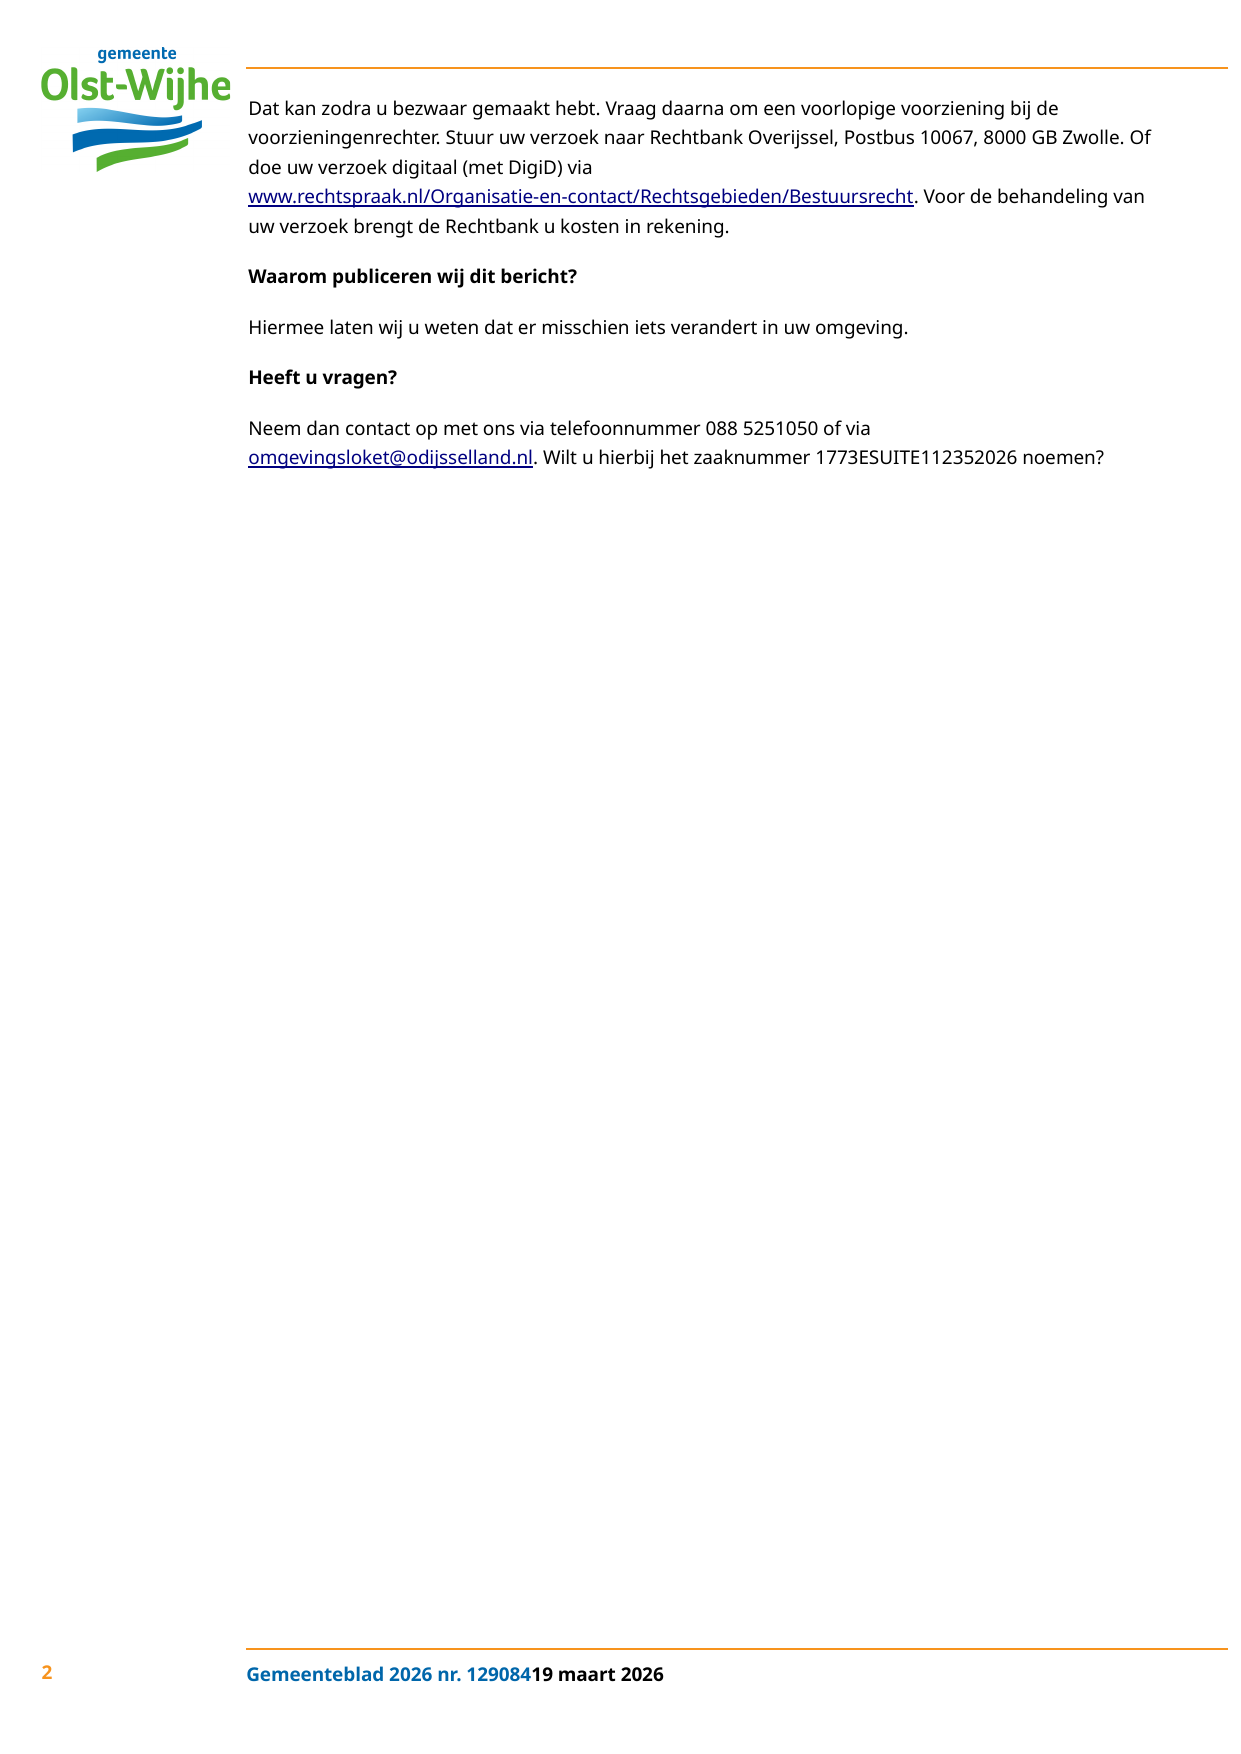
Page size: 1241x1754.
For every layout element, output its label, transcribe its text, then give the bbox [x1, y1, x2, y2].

picture [41, 47, 231, 172]
text Neem dan contact op met ons via telefoonnummer 088 5251050 of via omgevingsloket@odijsselland.nl. Wilt u hierbij het zaaknummer 1773ESUITE112352026 noemen? [248, 415, 1152, 470]
text Heeft u vragen? [248, 364, 1152, 390]
text Hiermee laten wij u weten dat er misschien iets verandert in uw omgeving. [248, 314, 1152, 340]
text Waarom publiceren wij dit bericht? [248, 263, 1152, 289]
text Dat kan zodra u bezwaar gemaakt hebt. Vraag daarna om een voorlopige voorziening bij de voorzieningenrechter. Stuur uw verzoek naar Rechtbank Overijssel, Postbus 10067, 8000 GB Zwolle. Of doe uw verzoek digitaal (met DigiD) via www.rechtspraak.nl/Organisatie-en-contact/Rechtsgebieden/Bestuursrecht. Voor de behandeling van uw verzoek brengt de Rechtbank u kosten in rekening. [248, 95, 1152, 239]
